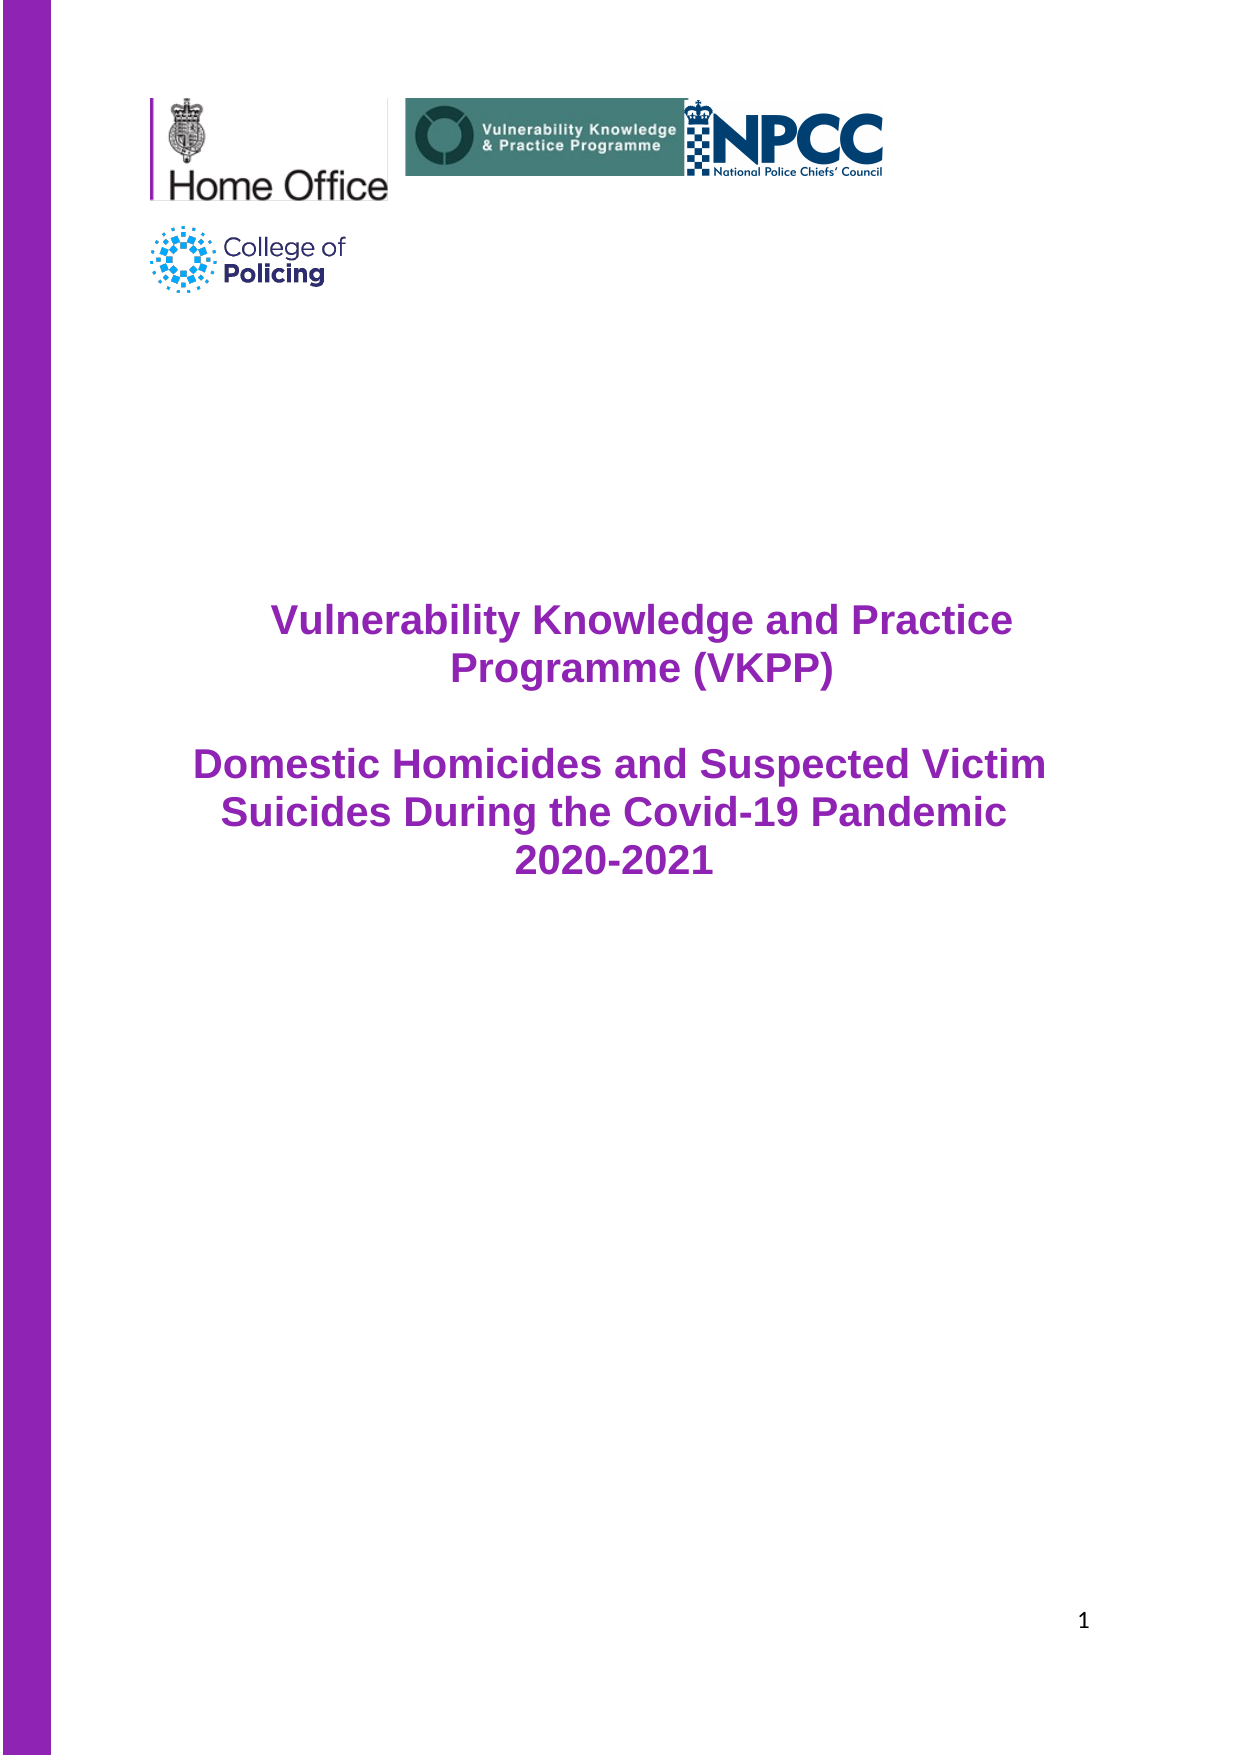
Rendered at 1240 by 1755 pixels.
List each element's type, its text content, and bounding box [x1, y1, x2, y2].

text Domestic Homicides and Suspected Victim Suicides During the Covid-19 Pandemic [150, 739, 1089, 835]
text Vulnerability Knowledge and Practice Programme (VKPP) [194, 596, 1089, 691]
text 2020-2021 [150, 835, 1089, 883]
